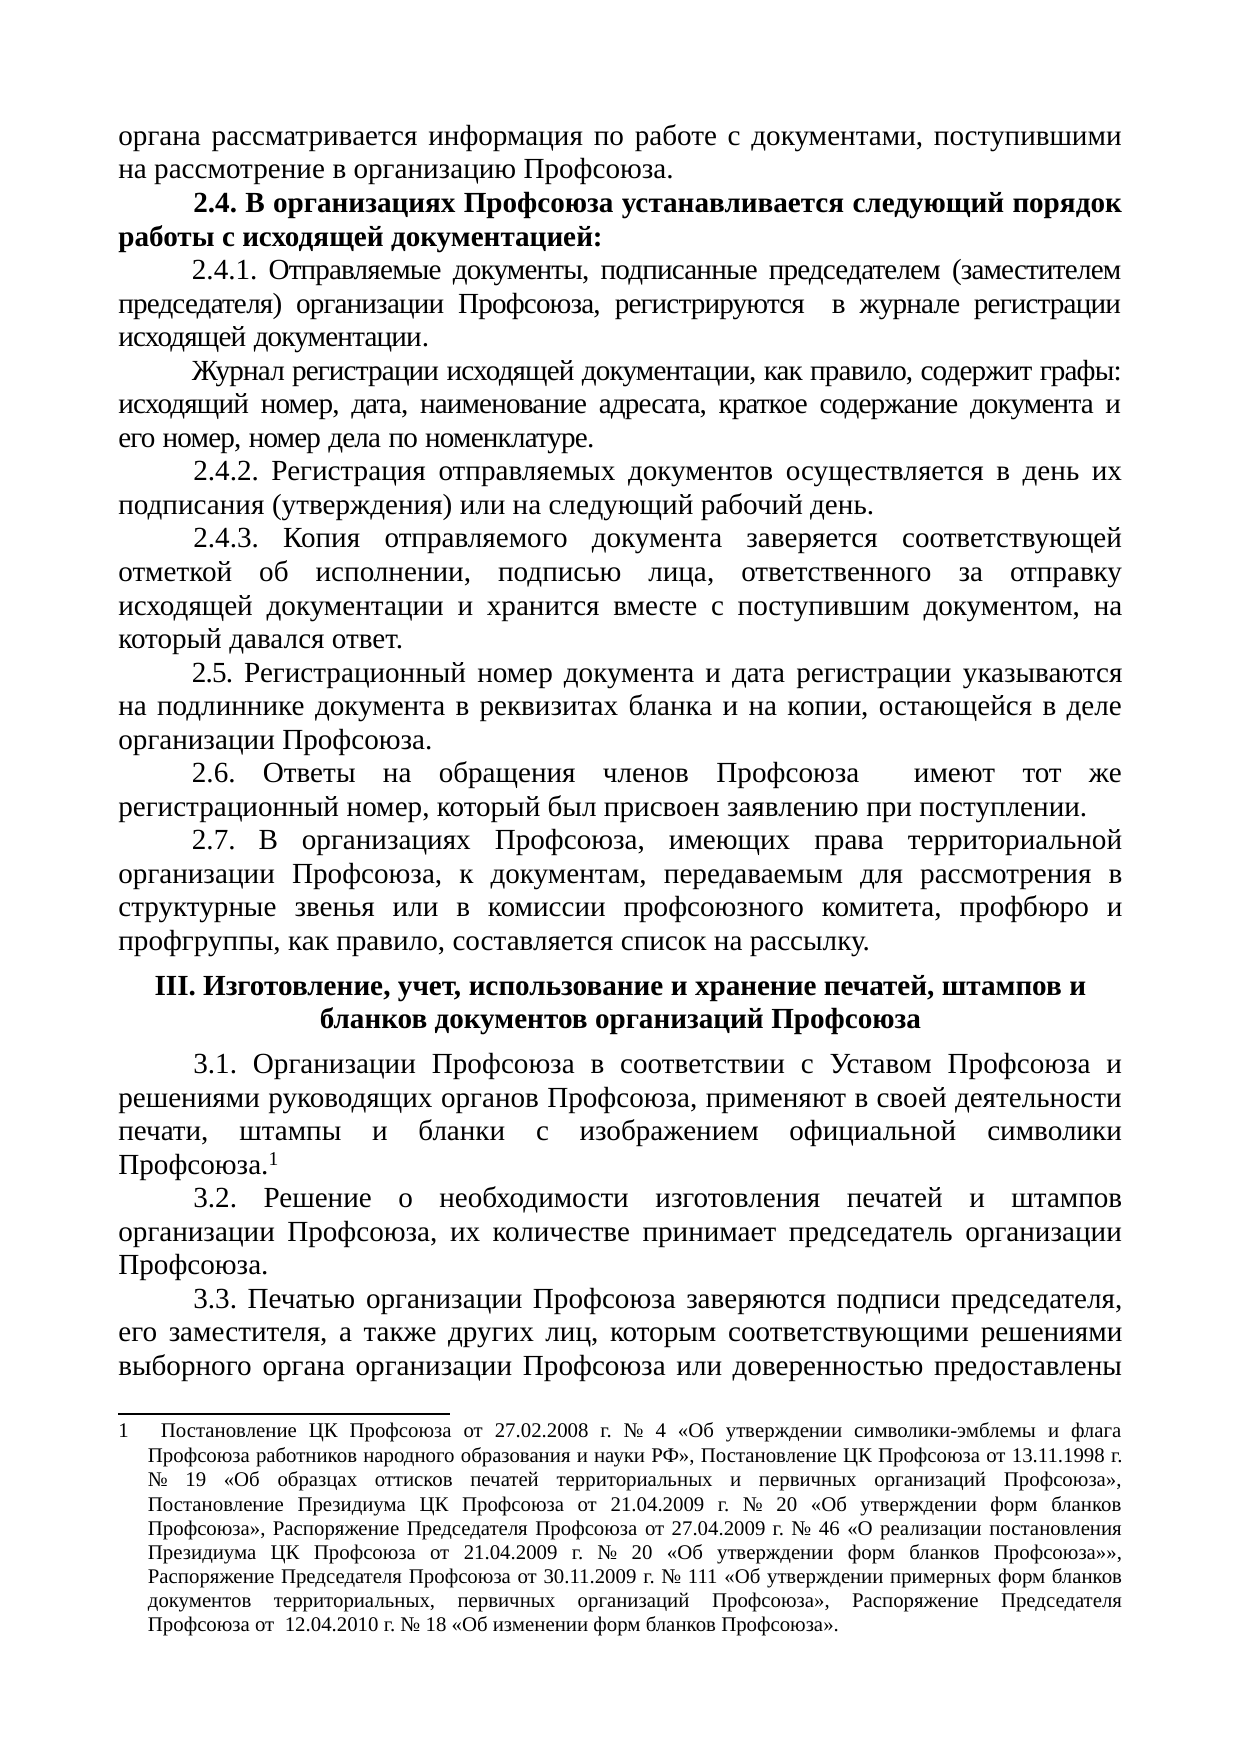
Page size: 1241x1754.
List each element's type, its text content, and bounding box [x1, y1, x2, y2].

text 3.1. Организации Профсоюза в соответствии с Уставом Профсоюза и решениями руководящих органов Профсоюза, применяют в своей деятельности печати, штампы и бланки с изображением официальной символики Профсоюза. [118, 1046, 1122, 1180]
text Постановление ЦК Профсоюза от 27.02.2008 г. № 4 «Об утверждении символики-эмблемы и флага Профсоюза работников народного образования и науки РФ», Постановление ЦК Профсоюза от 13.11.1998 г. № 19 «Об образцах оттисков печатей территориальных и первичных организаций Профсоюза», Постановление Президиума ЦК Профсоюза от 21.04.2009 г. № 20 «Об утверждении форм бланков Профсоюза», Распоряжение Председателя Профсоюза от 27.04.2009 г. № 46 «О реализации постановления Президиума ЦК Профсоюза от 21.04.2009 г. № 20 «Об утверждении форм бланков Профсоюза»», Распоряжение Председателя Профсоюза от 30.11.2009 г. № 111 «Об утверждении примерных форм бланков документов территориальных, первичных организаций Профсоюза», Распоряжение Председателя Профсоюза от 12.04.2010 г. № 18 «Об изменении форм бланков Профсоюза». [118, 1414, 1122, 1636]
text 2.4.2. Регистрация отправляемых документов осуществляется в день их подписания (утверждения) или на следующий рабочий день. [118, 453, 1122, 521]
text 3.2. Решение о необходимости изготовления печатей и штампов организации Профсоюза, их количестве принимает председатель организации Профсоюза. [118, 1180, 1122, 1281]
text 2.4.3. Копия отправляемого документа заверяется соответствующей отметкой об исполнении, подписью лица, ответственного за отправку исходящей документации и хранится вместе с поступившим документом, на который давался ответ. [118, 521, 1122, 655]
text 2.4.1. Отправляемые документы, подписанные председателем (заместителем председателя) организации Профсоюза, регистрируются в журнале регистрации исходящей документации. [118, 252, 1122, 353]
text 2.6. Ответы на обращения членов Профсоюза имеют тот же регистрационный номер, который был присвоен заявлению при поступлении. [118, 755, 1122, 822]
text III. Изготовление, учет, использование и хранение печатей, штампов и бланков документов организаций Профсоюза [118, 968, 1122, 1035]
text 2.4. В организациях Профсоюза устанавливается следующий порядок работы с исходящей документацией: [118, 185, 1122, 252]
text 2.5. Регистрационный номер документа и дата регистрации указываются на подлиннике документа в реквизитах бланка и на копии, остающейся в деле организации Профсоюза. [118, 655, 1122, 755]
text органа рассматривается информация по работе с документами, поступившими на рассмотрение в организацию Профсоюза. [118, 118, 1122, 185]
text 3.3. Печатью организации Профсоюза заверяются подписи председателя, его заместителя, а также других лиц, которым соответствующими решениями выборного органа организации Профсоюза или доверенностью предоставлены [118, 1281, 1122, 1382]
text 2.7. В организациях Профсоюза, имеющих права территориальной организации Профсоюза, к документам, передаваемым для рассмотрения в структурные звенья или в комиссии профсоюзного комитета, профбюро и профгруппы, как правило, составляется список на рассылку. [118, 822, 1122, 957]
text Журнал регистрации исходящей документации, как правило, содержит графы: исходящий номер, дата, наименование адресата, краткое содержание документа и его номер, номер дела по номенклатуре. [118, 353, 1122, 453]
